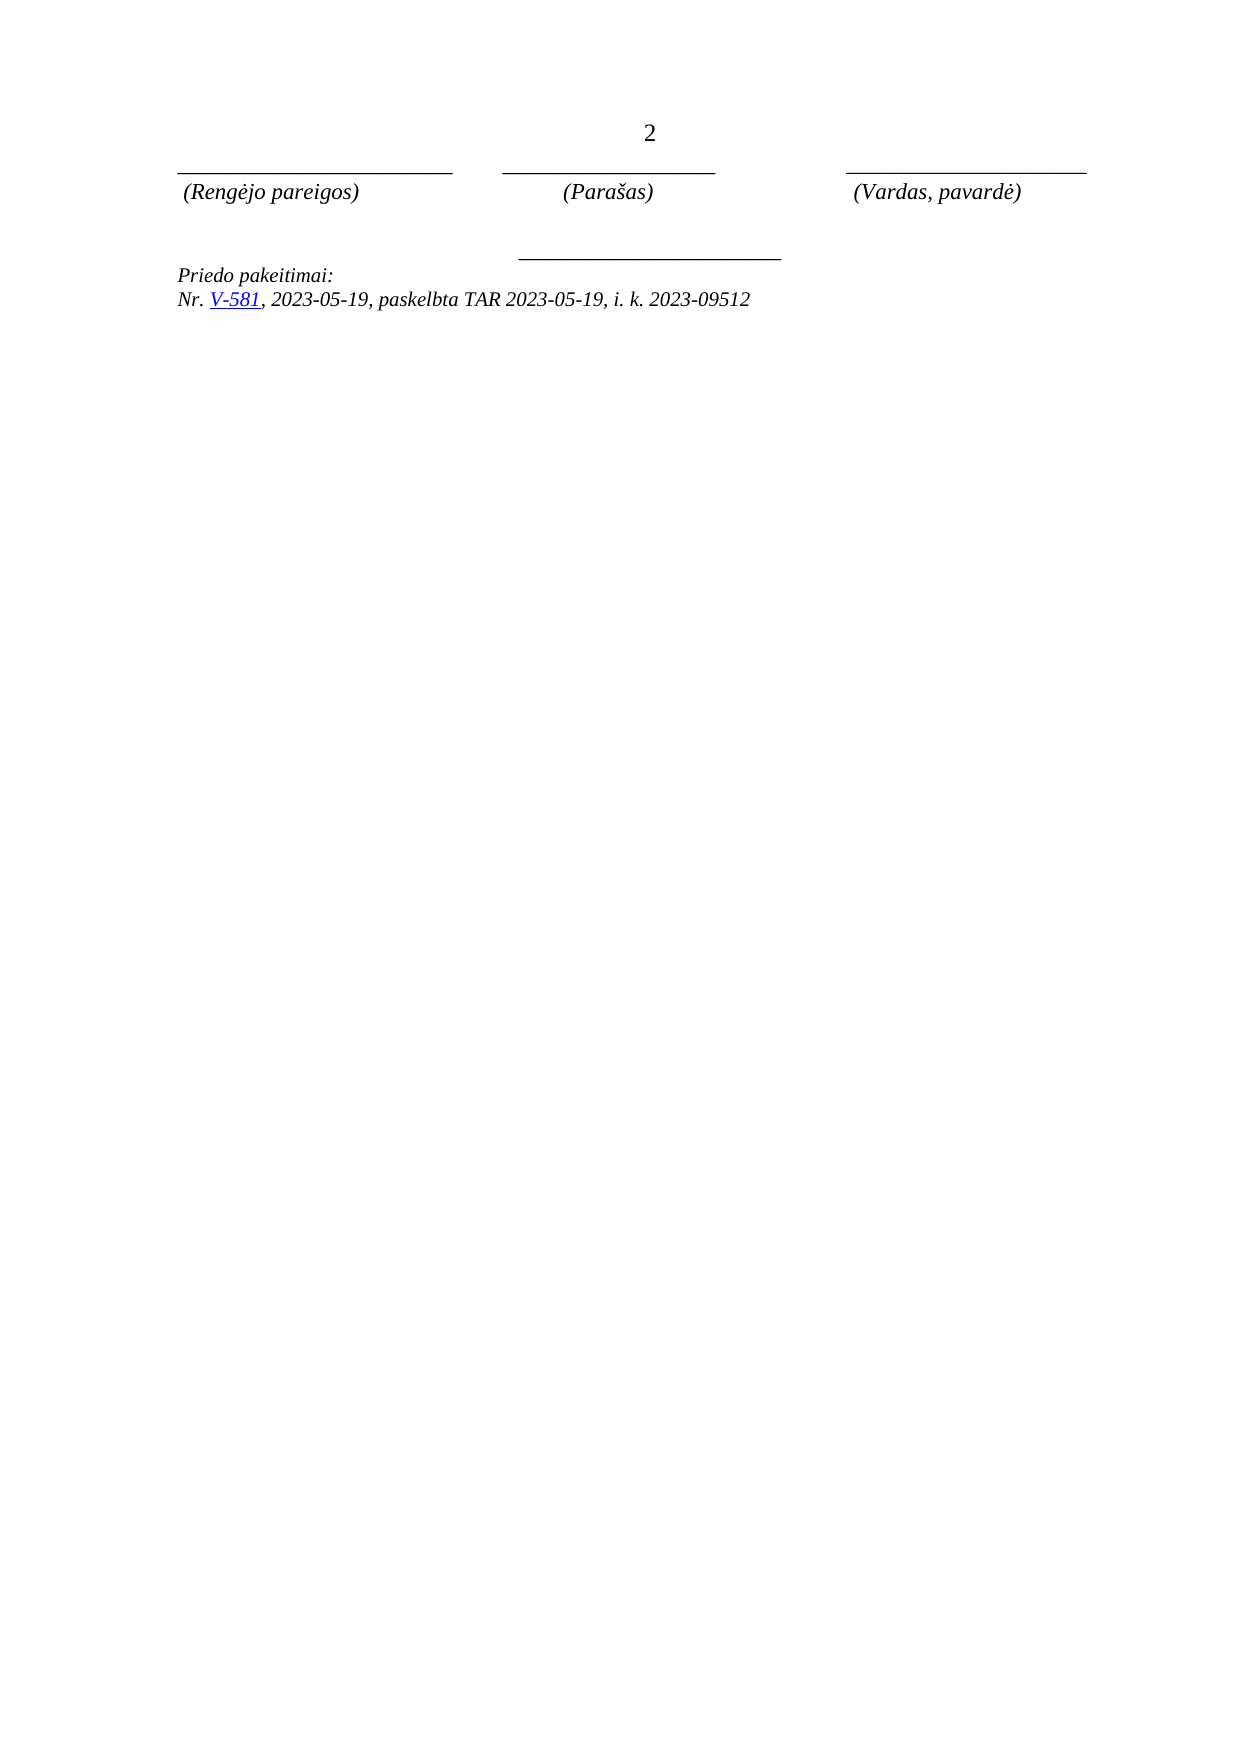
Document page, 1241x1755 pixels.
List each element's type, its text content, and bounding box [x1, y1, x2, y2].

text (Rengėjo pareigos) (Parašas) (Vardas, pavardė) [177, 176, 1093, 205]
text Priedo pakeitimai: [177, 263, 1122, 287]
text _____________________ [177, 234, 1122, 263]
text Nr. V-581, 2023-05-19, paskelbta TAR 2023-05-19, i. k. 2023-09512 [177, 287, 1122, 311]
text ______________________ _________________ _____________________ [177, 148, 1093, 176]
